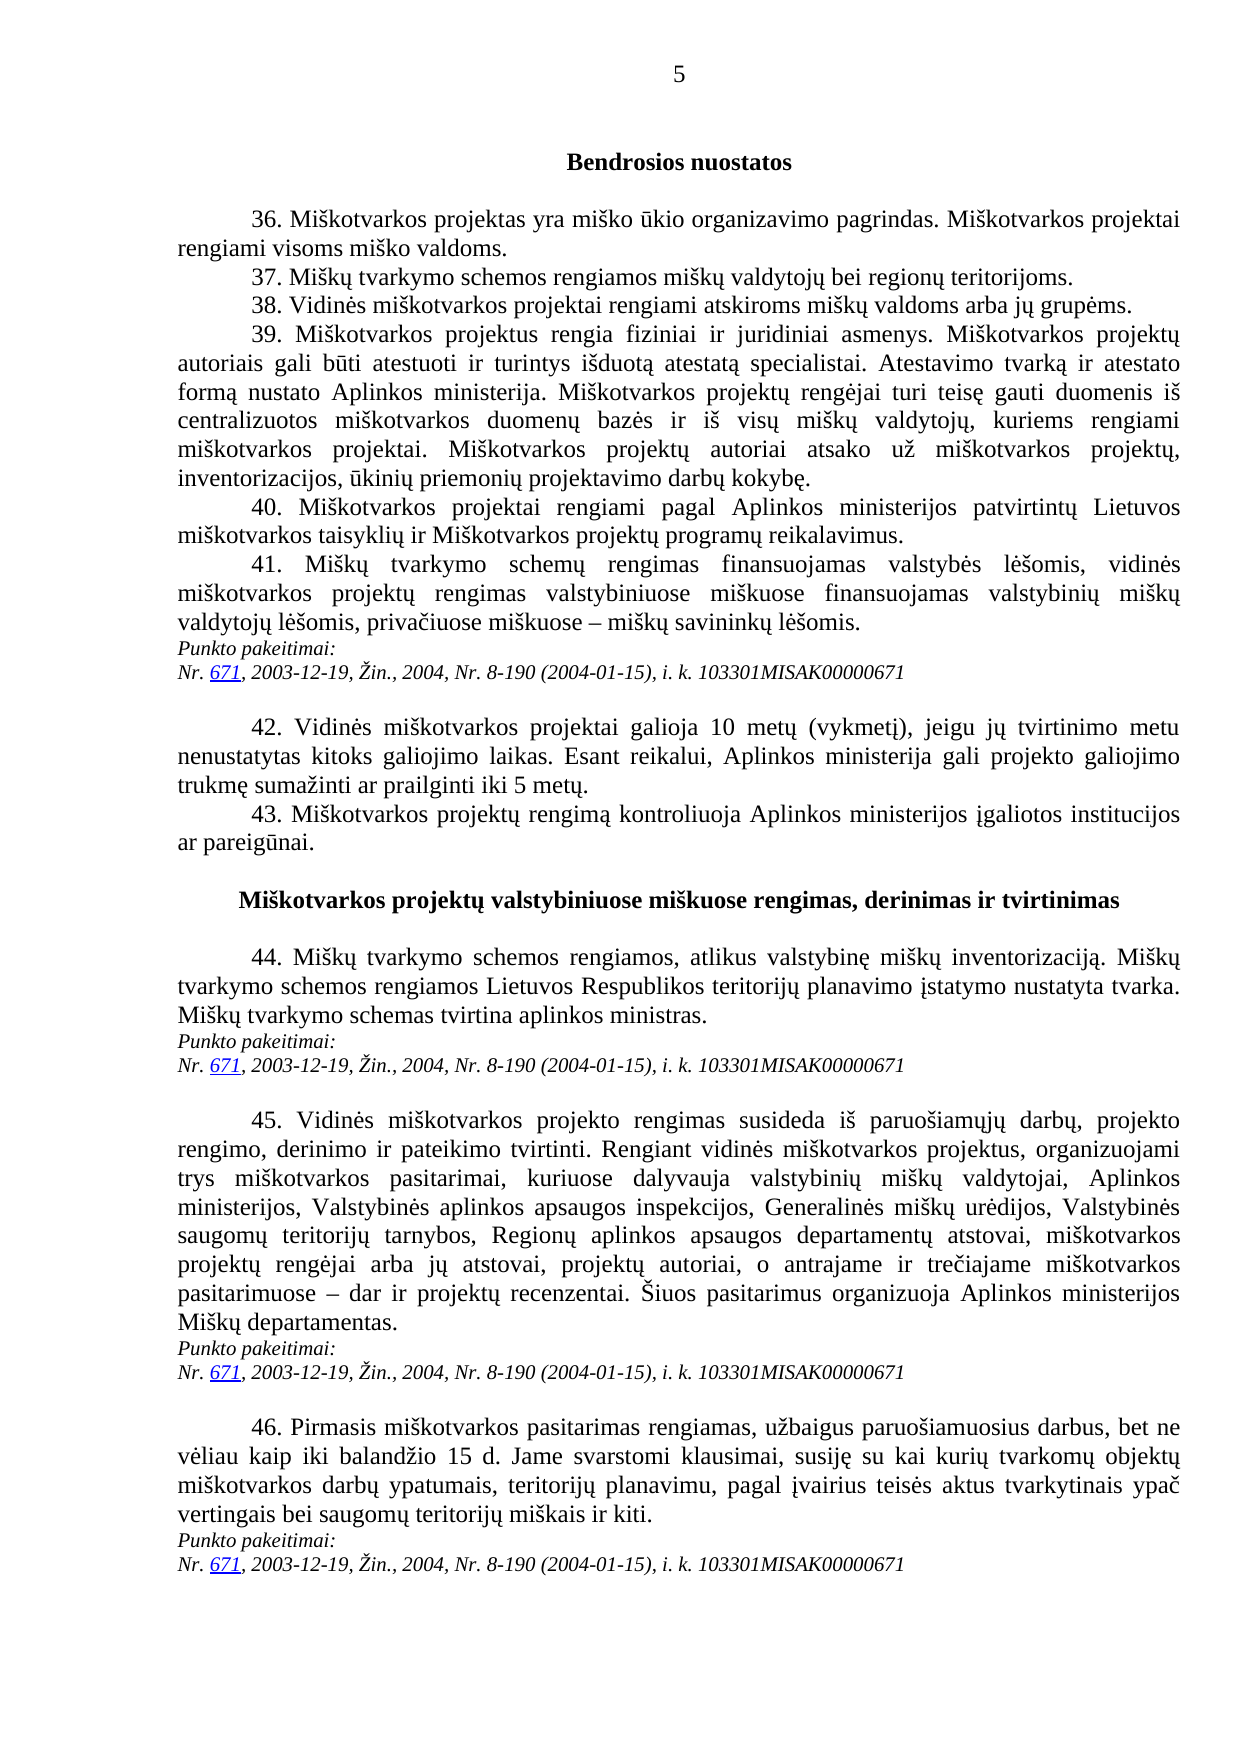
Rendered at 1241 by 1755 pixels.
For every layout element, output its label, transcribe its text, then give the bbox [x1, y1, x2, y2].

text Nr. 671, 2003-12-19, Žin., 2004, Nr. 8-190 (2004-01-15), i. k. 103301MISAK00000671 [177, 1552, 1181, 1576]
text 42. Vidinės miškotvarkos projektai galioja 10 metų (vykmetį), jeigu jų tvirtinimo metu nenustatytas kitoks galiojimo laikas. Esant reikalui, Aplinkos ministerija gali projekto galiojimo trukmę sumažinti ar prailginti iki 5 metų. [177, 712, 1181, 799]
text Nr. 671, 2003-12-19, Žin., 2004, Nr. 8-190 (2004-01-15), i. k. 103301MISAK00000671 [177, 660, 1181, 684]
text 44. Miškų tvarkymo schemos rengiamos, atlikus valstybinę miškų inventorizaciją. Miškų tvarkymo schemos rengiamos Lietuvos Respublikos teritorijų planavimo įstatymo nustatyta tvarka. Miškų tvarkymo schemas tvirtina aplinkos ministras. [177, 942, 1181, 1029]
text Bendrosios nuostatos [177, 147, 1181, 176]
text 40. Miškotvarkos projektai rengiami pagal Aplinkos ministerijos patvirtintų Lietuvos miškotvarkos taisyklių ir Miškotvarkos projektų programų reikalavimus. [177, 492, 1181, 549]
text 38. Vidinės miškotvarkos projektai rengiami atskiroms miškų valdoms arba jų grupėms. [177, 291, 1181, 319]
text 46. Pirmasis miškotvarkos pasitarimas rengiamas, užbaigus paruošiamuosius darbus, bet ne vėliau kaip iki balandžio 15 d. Jame svarstomi klausimai, susiję su kai kurių tvarkomų objektų miškotvarkos darbų ypatumais, teritorijų planavimu, pagal įvairius teisės aktus tvarkytinais ypač vertingais bei saugomų teritorijų miškais ir kiti. [177, 1412, 1181, 1527]
text Miškotvarkos projektų valstybiniuose miškuose rengimas, derinimas ir tvirtinimas [177, 885, 1181, 914]
text 45. Vidinės miškotvarkos projekto rengimas susideda iš paruošiamųjų darbų, projekto rengimo, derinimo ir pateikimo tvirtinti. Rengiant vidinės miškotvarkos projektus, organizuojami trys miškotvarkos pasitarimai, kuriuose dalyvauja valstybinių miškų valdytojai, Aplinkos ministerijos, Valstybinės aplinkos apsaugos inspekcijos, Generalinės miškų urėdijos, Valstybinės saugomų teritorijų tarnybos, Regionų aplinkos apsaugos departamentų atstovai, miškotvarkos projektų rengėjai arba jų atstovai, projektų autoriai, o antrajame ir trečiajame miškotvarkos pasitarimuose – dar ir projektų recenzentai. Šiuos pasitarimus organizuoja Aplinkos ministerijos Miškų departamentas. [177, 1106, 1181, 1336]
text Punkto pakeitimai: [177, 636, 1181, 660]
text Nr. 671, 2003-12-19, Žin., 2004, Nr. 8-190 (2004-01-15), i. k. 103301MISAK00000671 [177, 1360, 1181, 1384]
text 36. Miškotvarkos projektas yra miško ūkio organizavimo pagrindas. Miškotvarkos projektai rengiami visoms miško valdoms. [177, 204, 1181, 262]
text Punkto pakeitimai: [177, 1029, 1181, 1053]
text 39. Miškotvarkos projektus rengia fiziniai ir juridiniai asmenys. Miškotvarkos projektų autoriais gali būti atestuoti ir turintys išduotą atestatą specialistai. Atestavimo tvarką ir atestato formą nustato Aplinkos ministerija. Miškotvarkos projektų rengėjai turi teisę gauti duomenis iš centralizuotos miškotvarkos duomenų bazės ir iš visų miškų valdytojų, kuriems rengiami miškotvarkos projektai. Miškotvarkos projektų autoriai atsako už miškotvarkos projektų, inventorizacijos, ūkinių priemonių projektavimo darbų kokybę. [177, 319, 1181, 492]
text 43. Miškotvarkos projektų rengimą kontroliuoja Aplinkos ministerijos įgaliotos institucijos ar pareigūnai. [177, 799, 1181, 856]
text 41. Miškų tvarkymo schemų rengimas finansuojamas valstybės lėšomis, vidinės miškotvarkos projektų rengimas valstybiniuose miškuose finansuojamas valstybinių miškų valdytojų lėšomis, privačiuose miškuose – miškų savininkų lėšomis. [177, 549, 1181, 636]
text Nr. 671, 2003-12-19, Žin., 2004, Nr. 8-190 (2004-01-15), i. k. 103301MISAK00000671 [177, 1053, 1181, 1077]
text 37. Miškų tvarkymo schemos rengiamos miškų valdytojų bei regionų teritorijoms. [177, 262, 1181, 291]
text Punkto pakeitimai: [177, 1336, 1181, 1360]
text Punkto pakeitimai: [177, 1527, 1181, 1552]
